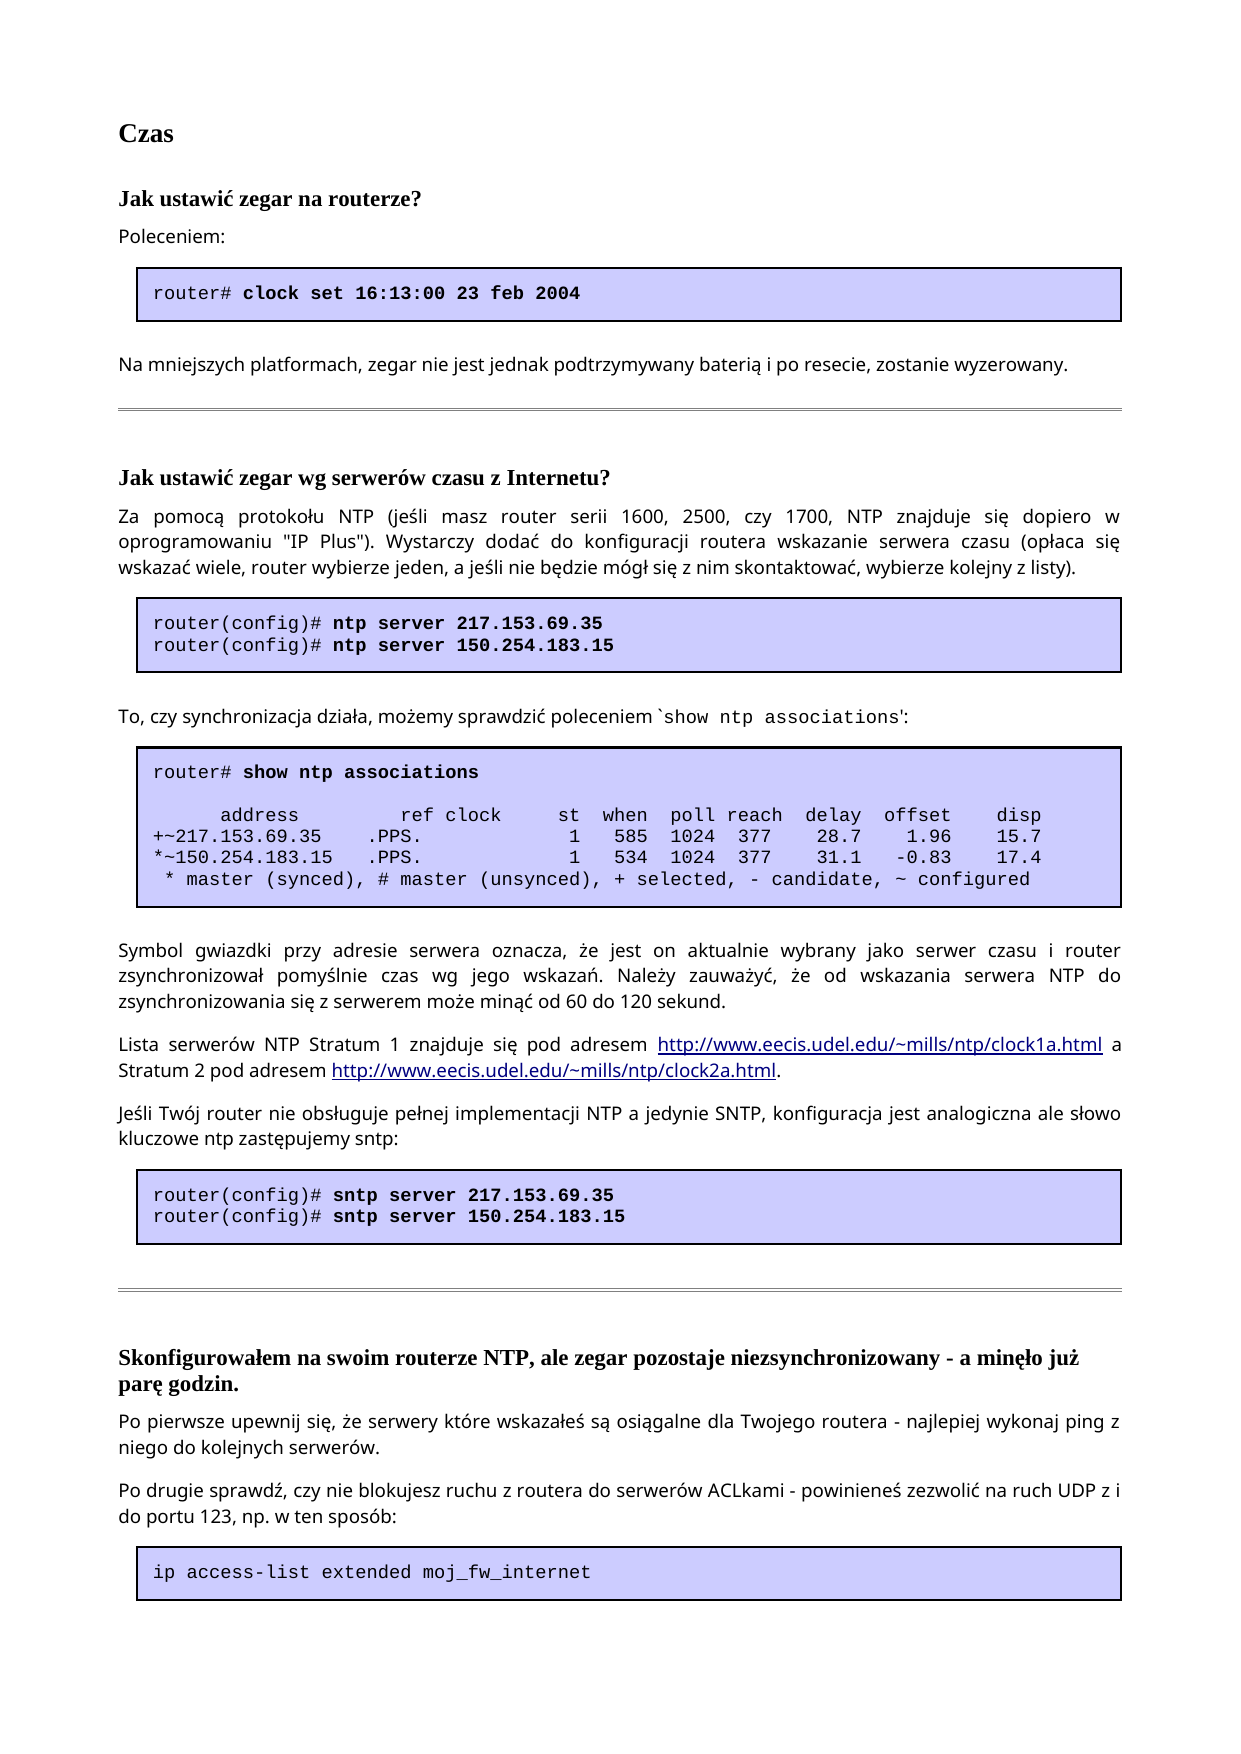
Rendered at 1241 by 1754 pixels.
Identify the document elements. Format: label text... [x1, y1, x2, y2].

subtitle Skonfigurowałem na swoim routerze NTP, ale zegar pozostaje niezsynchronizowany - a minęło już parę godzin. [118, 1345, 1122, 1396]
text router(config)# sntp server 217.153.69.35 [138, 1171, 1120, 1190]
text *~150.254.183.15 .PPS. 1 534 1024 377 31.1 -0.83 17.4 [138, 831, 1120, 853]
text Jeśli Twój router nie obsługuje pełnej implementacji NTP a jedynie SNTP, konfiguracja jest analogiczna ale słowo kluczowe ntp zastępujemy sntp: [118, 1100, 1122, 1151]
text router# clock set 16:13:00 23 feb 2004 [138, 269, 1120, 320]
text address ref clock st when poll reach delay offset disp [138, 789, 1120, 810]
text Lista serwerów NTP Stratum 1 znajduje się pod adresem http://www.eecis.udel.edu/~mills/ntp/clock1a.html a Stratum 2 pod adresem http://www.eecis.udel.edu/~mills/ntp/clock2a.html. [118, 1031, 1122, 1082]
text ip access-list extended moj_fw_internet [138, 1548, 1120, 1599]
text router(config)# ntp server 217.153.69.35 [138, 599, 1120, 618]
subtitle Jak ustawić zegar wg serwerów czasu z Internetu? [118, 465, 1122, 491]
text To, czy synchronizacja działa, możemy sprawdzić poleceniem `show ntp associations': [118, 703, 1122, 729]
text Na mniejszych platformach, zegar nie jest jednak podtrzymywany baterią i po resecie, zostanie wyzerowany. [118, 351, 1122, 377]
text Za pomocą protokołu NTP (jeśli masz router serii 1600, 2500, czy 1700, NTP znajduje się dopiero w oprogramowaniu "IP Plus"). Wystarczy dodać do konfiguracji routera wskazanie serwera czasu (opłaca się wskazać wiele, router wybierze jeden, a jeśli nie będzie mógł się z nim skontaktować, wybierze kolejny z listy). [118, 503, 1122, 579]
text +~217.153.69.35 .PPS. 1 585 1024 377 28.7 1.96 15.7 [138, 810, 1120, 831]
subtitle Czas [118, 118, 1122, 148]
text * master (synced), # master (unsynced), + selected, - candidate, ~ configured [138, 853, 1120, 906]
text Po pierwsze upewnij się, że serwery które wskazałeś są osiągalne dla Twojego routera - najlepiej wykonaj ping z niego do kolejnych serwerów. [118, 1409, 1122, 1460]
subtitle Jak ustawić zegar na routerze? [118, 186, 1122, 211]
text router# show ntp associations [138, 749, 1120, 768]
text router(config)# ntp server 150.254.183.15 [138, 618, 1120, 671]
text router(config)# sntp server 150.254.183.15 [138, 1190, 1120, 1243]
text Poleceniem: [118, 223, 1122, 249]
text Po drugie sprawdź, czy nie blokujesz ruchu z routera do serwerów ACLkami - powinieneś zezwolić na ruch UDP z i do portu 123, np. w ten sposób: [118, 1477, 1122, 1528]
text Symbol gwiazdki przy adresie serwera oznacza, że jest on aktualnie wybrany jako serwer czasu i router zsynchronizował pomyślnie czas wg jego wskazań. Należy zauważyć, że od wskazania serwera NTP do zsynchronizowania się z serwerem może minąć od 60 do 120 sekund. [118, 937, 1122, 1014]
